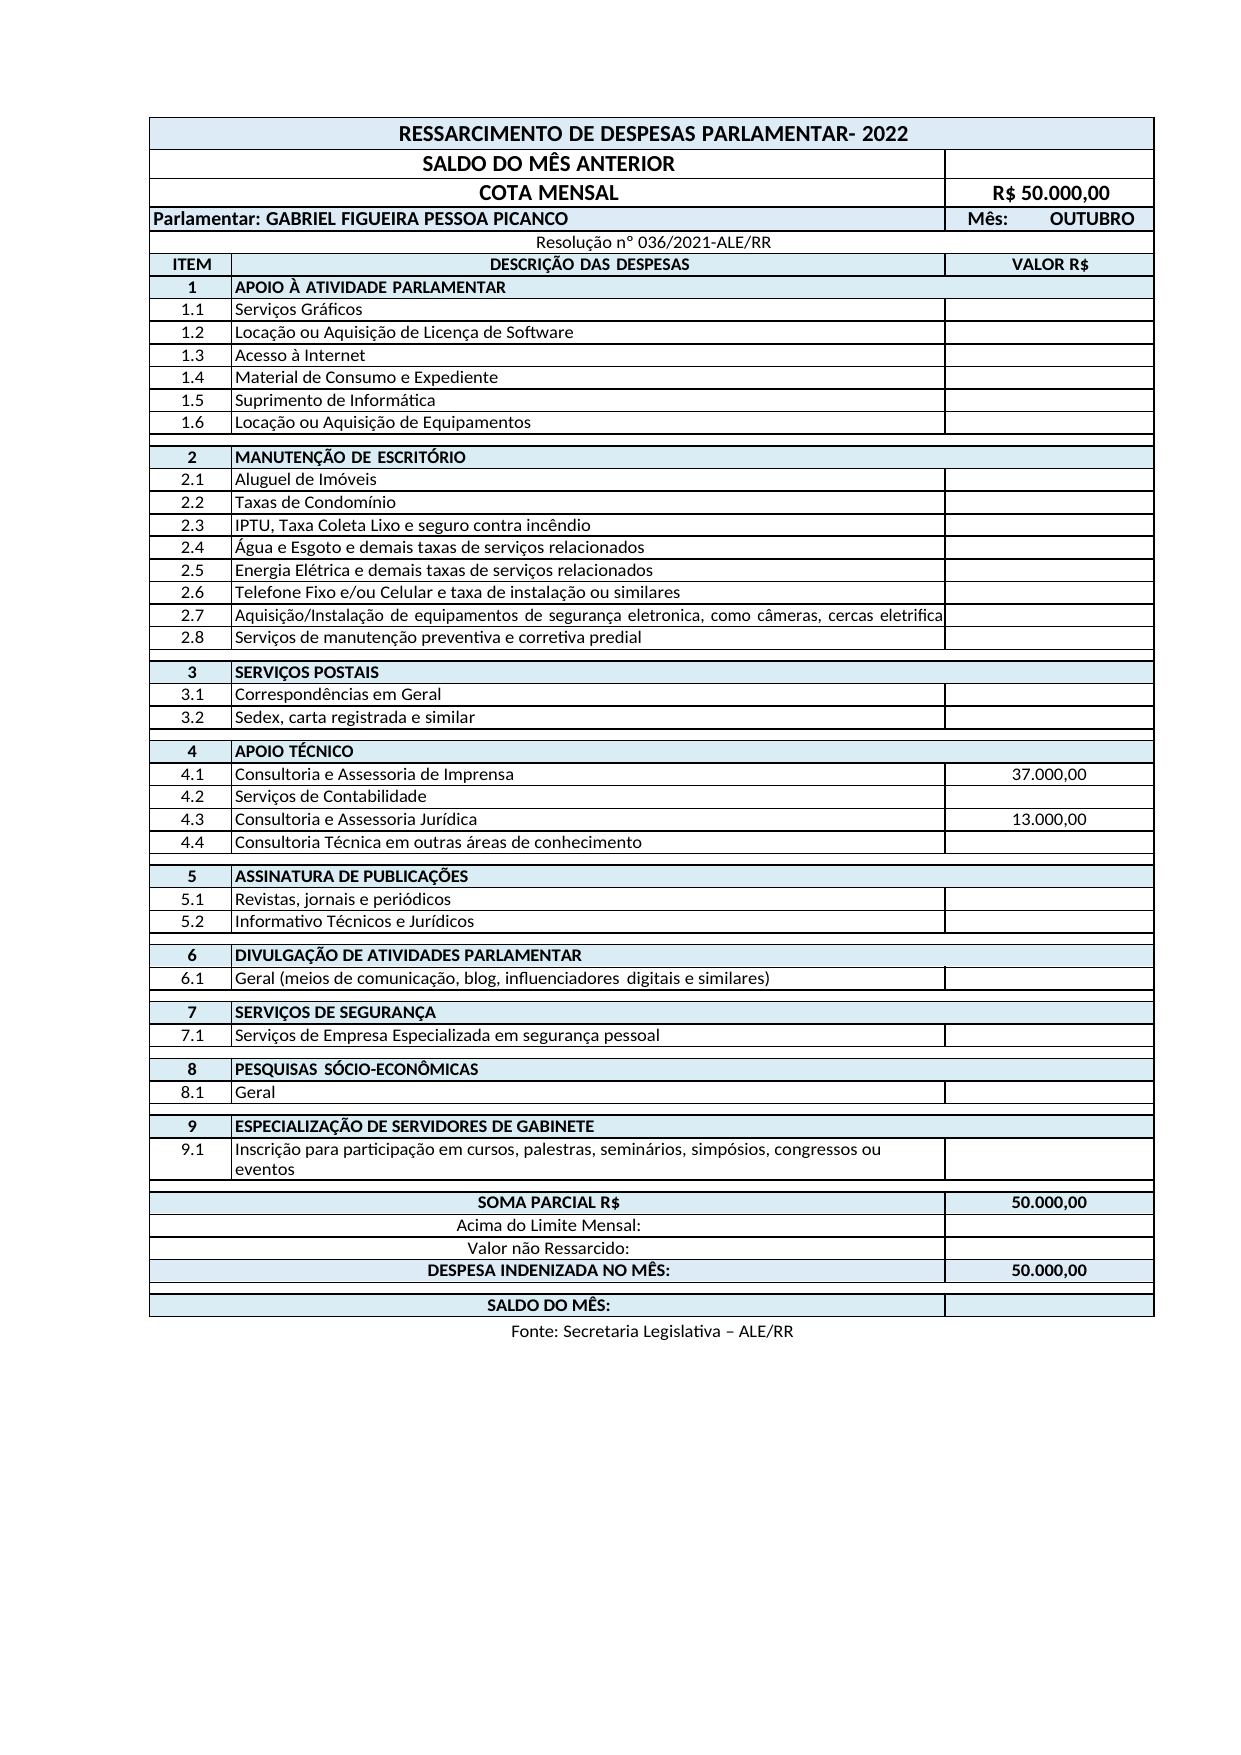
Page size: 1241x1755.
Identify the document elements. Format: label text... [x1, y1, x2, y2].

table_cell [946, 150, 1153, 177]
table_header RESSARCIMENTO DE DESPESAS PARLAMENTAR- 2022 [150, 118, 1153, 149]
text Fonte: Secretaria Legislativa – ALE/RR [510, 1320, 794, 1342]
table_cell Resolução nº 036/2021-ALE/RR [150, 232, 1153, 252]
table_cell 4.3 [150, 809, 231, 830]
table_cell Suprimento de Informática [232, 390, 944, 411]
table_cell [150, 435, 1153, 445]
table_cell Material de Consumo e Expediente [232, 367, 944, 388]
table_cell [150, 650, 1153, 660]
table_cell [150, 1047, 1153, 1057]
table_cell 4.2 [150, 786, 231, 807]
table_cell COTA MENSAL [150, 179, 944, 206]
table_cell [946, 968, 1153, 989]
table_cell Acesso à Internet [232, 345, 944, 366]
table_cell Parlamentar: GABRIEL FIGUEIRA PESSOA PICANCO [150, 208, 944, 230]
table_cell IPTU, Taxa Coleta Lixo e seguro contra incêndio [232, 515, 944, 535]
table_cell 2.2 [150, 492, 231, 513]
table_cell [946, 707, 1153, 728]
table_cell ITEM [150, 254, 231, 275]
table_cell Correspondências em Geral [232, 684, 944, 705]
table_cell Sedex, carta registrada e similar [232, 707, 944, 728]
table_cell SERVIÇOS POSTAIS [232, 662, 1153, 683]
table_cell DIVULGAÇÃO DE ATIVIDADES PARLAMENTAR [232, 945, 1153, 966]
table_cell DESCRIÇÃO DAS DESPESAS [232, 254, 944, 275]
table_cell SERVIÇOS DE SEGURANÇA [232, 1002, 1153, 1023]
table_cell [150, 934, 1153, 944]
table_cell [946, 390, 1153, 411]
table_cell 1.6 [150, 412, 231, 433]
table_cell 1 [150, 277, 231, 298]
table_cell Locação ou Aquisição de Licença de Software [232, 322, 944, 343]
table_cell 4.1 [150, 764, 231, 785]
table_cell Serviços de manutenção preventiva e corretiva predial [232, 627, 944, 648]
table_cell 2.1 [150, 469, 231, 490]
table_cell [946, 627, 1153, 648]
table_cell 9 [150, 1116, 231, 1137]
table_cell [946, 1025, 1153, 1046]
table_cell 3.1 [150, 684, 231, 705]
table_cell Revistas, jornais e periódicos [232, 888, 944, 909]
table_cell 8.1 [150, 1082, 231, 1103]
table_cell Aluguel de Imóveis [232, 469, 944, 490]
table_cell [946, 537, 1153, 558]
table_cell SALDO DO MÊS ANTERIOR [150, 150, 944, 177]
table_cell Mês: OUTUBRO [946, 208, 1153, 230]
table_cell 1.2 [150, 322, 231, 343]
table_cell ASSINATURA DE PUBLICAÇÕES [232, 866, 1153, 887]
table_cell Inscrição para participação em cursos, palestras, seminários, simpósios, congressos ou eventos [232, 1139, 944, 1179]
table_cell 7 [150, 1002, 231, 1023]
table_cell Energia Elétrica e demais taxas de serviços relacionados [232, 560, 944, 581]
table_cell ESPECIALIZAÇÃO DE SERVIDORES DE GABINETE [232, 1116, 1153, 1137]
table_cell Serviços de Empresa Especializada em segurança pessoal [232, 1025, 944, 1046]
table_cell [946, 1215, 1153, 1236]
table_cell DESPESA INDENIZADA NO MÊS: [150, 1260, 944, 1281]
table_cell [946, 1238, 1153, 1259]
table_cell 3.2 [150, 707, 231, 728]
table_cell Telefone Fixo e/ou Celular e taxa de instalação ou similares [232, 582, 944, 603]
table_cell 1.4 [150, 367, 231, 388]
table_cell 50.000,00 [946, 1193, 1153, 1213]
table_cell [946, 412, 1153, 433]
table_cell [946, 492, 1153, 513]
table_cell Consultoria Técnica em outras áreas de conhecimento [232, 832, 944, 853]
table_cell PESQUISAS SÓCIO-ECONÔMICAS [232, 1059, 1153, 1080]
table_cell 1.5 [150, 390, 231, 411]
table_cell [150, 1104, 1153, 1114]
table_cell 3 [150, 662, 231, 683]
table_cell 8 [150, 1059, 231, 1080]
table_cell Serviços de Contabilidade [232, 786, 944, 807]
table_cell 13.000,00 [946, 809, 1153, 830]
table_cell 1.1 [150, 299, 231, 320]
table_cell 4.4 [150, 832, 231, 853]
table_cell [946, 888, 1153, 909]
table_cell Água e Esgoto e demais taxas de serviços relacionados [232, 537, 944, 558]
table_cell [946, 605, 1153, 626]
table_cell SOMA PARCIAL R$ [150, 1193, 944, 1213]
table_cell Serviços Gráficos [232, 299, 944, 320]
table_cell 7.1 [150, 1025, 231, 1046]
table_cell 37.000,00 [946, 764, 1153, 785]
table_cell Consultoria e Assessoria Jurídica [232, 809, 944, 830]
table_cell [946, 832, 1153, 853]
table_cell APOIO À ATIVIDADE PARLAMENTAR [232, 277, 1153, 298]
table_cell 50.000,00 [946, 1260, 1153, 1281]
table_cell [150, 730, 1153, 739]
table_cell 5.2 [150, 911, 231, 932]
table_cell 2.4 [150, 537, 231, 558]
table_cell 6.1 [150, 968, 231, 989]
table_cell [946, 367, 1153, 388]
table_cell 2.8 [150, 627, 231, 648]
table_cell 2.3 [150, 515, 231, 535]
table_cell [150, 991, 1153, 1001]
table_cell [946, 1082, 1153, 1103]
table_cell Locação ou Aquisição de Equipamentos [232, 412, 944, 433]
table_cell VALOR R$ [946, 254, 1153, 275]
table_cell Geral (meios de comunicação, blog, influenciadores digitais e similares) [232, 968, 944, 989]
table_cell 4 [150, 741, 231, 762]
table_cell Consultoria e Assessoria de Imprensa [232, 764, 944, 785]
table_cell Taxas de Condomínio [232, 492, 944, 513]
table_cell Geral [232, 1082, 944, 1103]
table_cell [946, 299, 1153, 320]
table_cell [946, 515, 1153, 535]
table_cell [946, 786, 1153, 807]
table_cell 1.3 [150, 345, 231, 366]
table_cell Acima do Limite Mensal: [150, 1215, 944, 1236]
table_cell [946, 684, 1153, 705]
table_cell Valor não Ressarcido: [150, 1238, 944, 1259]
table_cell [150, 854, 1153, 864]
table_cell APOIO TÉCNICO [232, 741, 1153, 762]
table_cell [946, 1139, 1153, 1179]
table_cell [946, 582, 1153, 603]
table_cell [946, 1295, 1153, 1316]
table_cell 2.5 [150, 560, 231, 581]
table_cell [150, 1181, 1153, 1191]
table_cell Informativo Técnicos e Jurídicos [232, 911, 944, 932]
table_cell Aquisição/Instalação de equipamentos de segurança eletronica, como câmeras, cercas eletrifica [232, 605, 944, 626]
table_cell [946, 560, 1153, 581]
table_cell [946, 469, 1153, 490]
table_cell MANUTENÇÃO DE ESCRITÓRIO [232, 447, 1153, 468]
table_cell [946, 345, 1153, 366]
table_cell SALDO DO MÊS: [150, 1295, 944, 1316]
table_cell 2.7 [150, 605, 231, 626]
table_cell [946, 322, 1153, 343]
table_cell R$ 50.000,00 [946, 179, 1153, 206]
table_cell 9.1 [150, 1139, 231, 1179]
table_cell 6 [150, 945, 231, 966]
table_cell 2.6 [150, 582, 231, 603]
table_cell [150, 1283, 1153, 1293]
table_cell 5 [150, 866, 231, 887]
table_cell 5.1 [150, 888, 231, 909]
table_cell 2 [150, 447, 231, 468]
table_cell [946, 911, 1153, 932]
